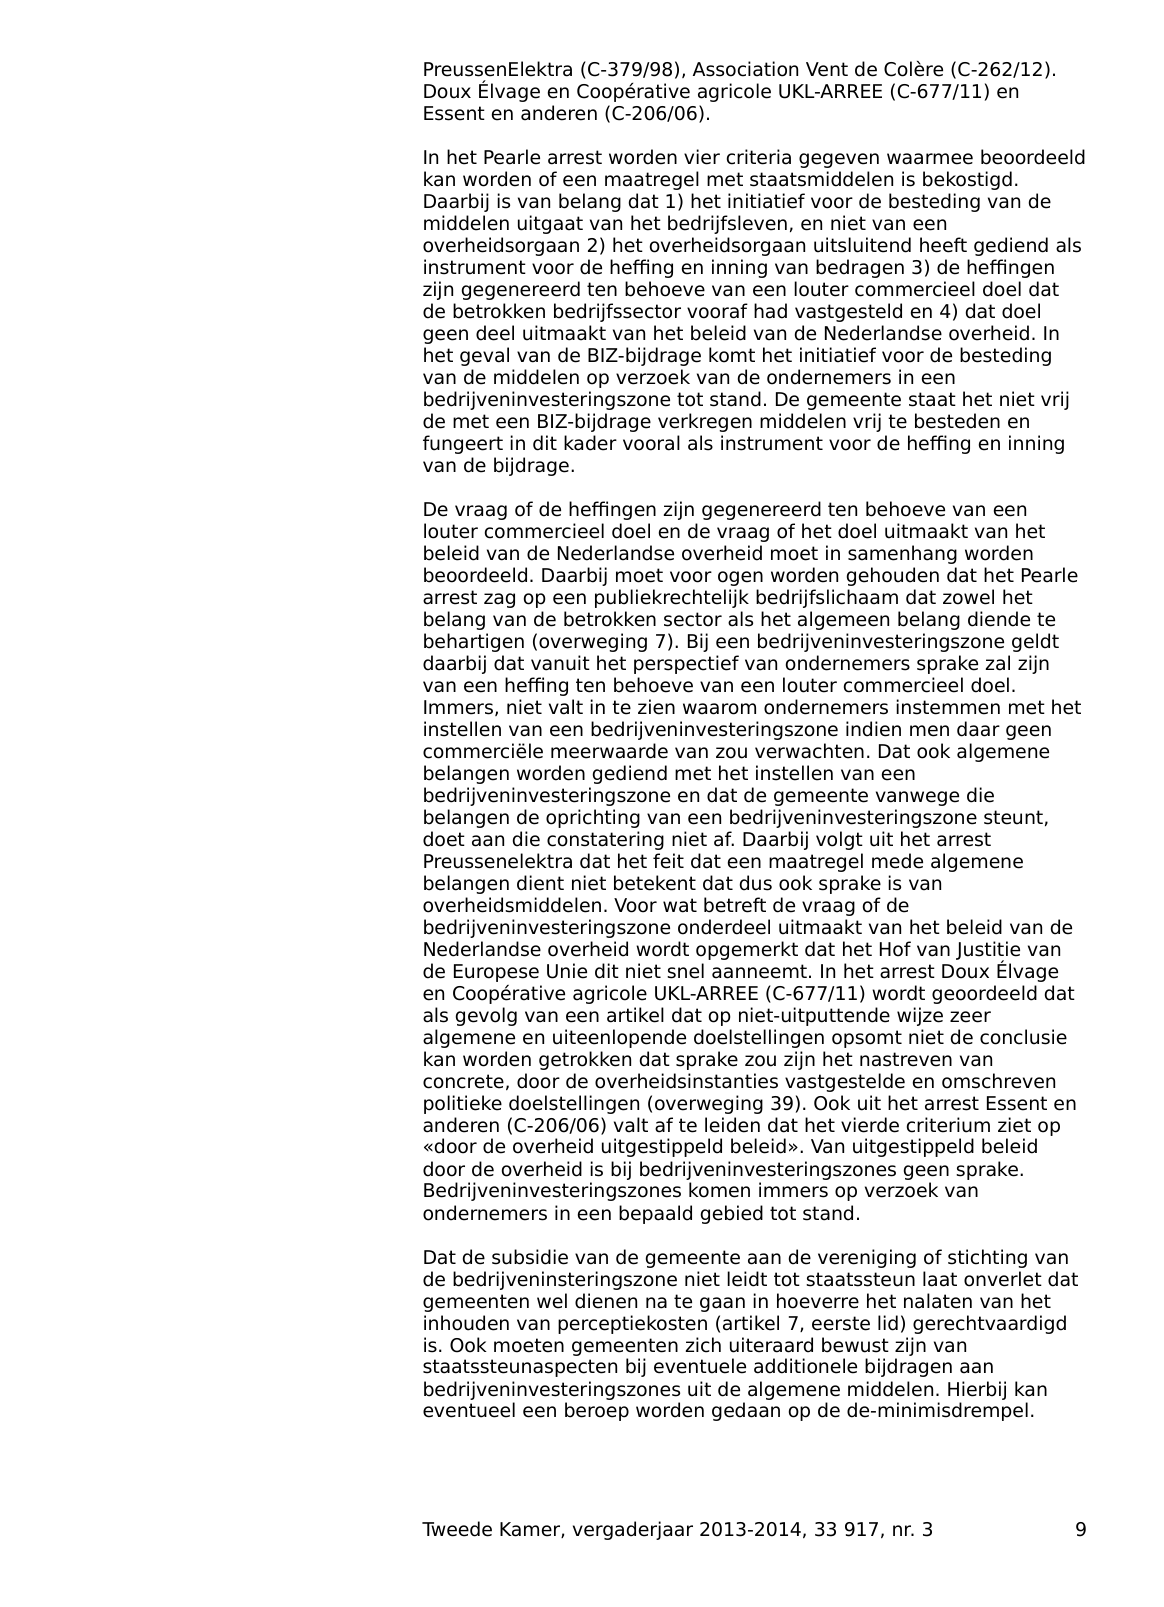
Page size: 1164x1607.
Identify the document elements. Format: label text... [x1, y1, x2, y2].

text De vraag of de heffingen zijn gegenereerd ten behoeve van een louter commercieel doel en de vraag of het doel uitmaakt van het beleid van de Nederlandse overheid moet in samenhang worden beoordeeld. Daarbij moet voor ogen worden gehouden dat het Pearle arrest zag op een publiekrechtelijk bedrijfslichaam dat zowel het belang van de betrokken sector als het algemeen belang diende te behartigen (overweging 7). Bij een bedrijveninvesteringszone geldt daarbij dat vanuit het perspectief van ondernemers sprake zal zijn van een heffing ten behoeve van een louter commercieel doel. Immers, niet valt in te zien waarom ondernemers instemmen met het instellen van een bedrijveninvesteringszone indien men daar geen commerciële meerwaarde van zou verwachten. Dat ook algemene belangen worden gediend met het instellen van een bedrijveninvesteringszone en dat de gemeente vanwege die belangen de oprichting van een bedrijveninvesteringszone steunt, doet aan die constatering niet af. Daarbij volgt uit het arrest Preussenelektra dat het feit dat een maatregel mede algemene belangen dient niet betekent dat dus ook sprake is van overheidsmiddelen. Voor wat betreft de vraag of de bedrijveninvesteringszone onderdeel uitmaakt van het beleid van de Nederlandse overheid wordt opgemerkt dat het Hof van Justitie van de Europese Unie dit niet snel aanneemt. In het arrest Doux Élvage en Coopérative agricole UKL-ARREE (C-677/11) wordt geoordeeld dat als gevolg van een artikel dat op niet-uitputtende wijze zeer algemene en uiteenlopende doelstellingen opsomt niet de conclusie kan worden getrokken dat sprake zou zijn het nastreven van concrete, door de overheidsinstanties vastgestelde en omschreven politieke doelstellingen (overweging 39). Ook uit het arrest Essent en anderen (C-206/06) valt af te leiden dat het vierde criterium ziet op «door de overheid uitgestippeld beleid». Van uitgestippeld beleid door de overheid is bij bedrijveninvesteringszones geen sprake. Bedrijveninvesteringszones komen immers op verzoek van ondernemers in een bepaald gebied tot stand. [422, 499, 1087, 1224]
text Dat de subsidie van de gemeente aan de vereniging of stichting van de bedrijveninsteringszone niet leidt tot staatssteun laat onverlet dat gemeenten wel dienen na te gaan in hoeverre het nalaten van het inhouden van perceptiekosten (artikel 7, eerste lid) gerechtvaardigd is. Ook moeten gemeenten zich uiteraard bewust zijn van staatssteunaspecten bij eventuele additionele bijdragen aan bedrijveninvesteringszones uit de algemene middelen. Hierbij kan eventueel een beroep worden gedaan op de de-minimisdrempel. [422, 1247, 1087, 1422]
text PreussenElektra (C-379/98), Association Vent de Colère (C-262/12). Doux Élvage en Coopérative agricole UKL-ARREE (C-677/11) en Essent en anderen (C-206/06). [422, 59, 1087, 125]
text In het Pearle arrest worden vier criteria gegeven waarmee beoordeeld kan worden of een maatregel met staatsmiddelen is bekostigd. Daarbij is van belang dat 1) het initiatief voor de besteding van de middelen uitgaat van het bedrijfsleven, en niet van een overheidsorgaan 2) het overheidsorgaan uitsluitend heeft gediend als instrument voor de heffing en inning van bedragen 3) de heffingen zijn gegenereerd ten behoeve van een louter commercieel doel dat de betrokken bedrijfssector vooraf had vastgesteld en 4) dat doel geen deel uitmaakt van het beleid van de Nederlandse overheid. In het geval van de BIZ-bijdrage komt het initiatief voor de besteding van de middelen op verzoek van de ondernemers in een bedrijveninvesteringszone tot stand. De gemeente staat het niet vrij de met een BIZ-bijdrage verkregen middelen vrij te besteden en fungeert in dit kader vooral als instrument voor de heffing en inning van de bijdrage. [422, 147, 1087, 477]
